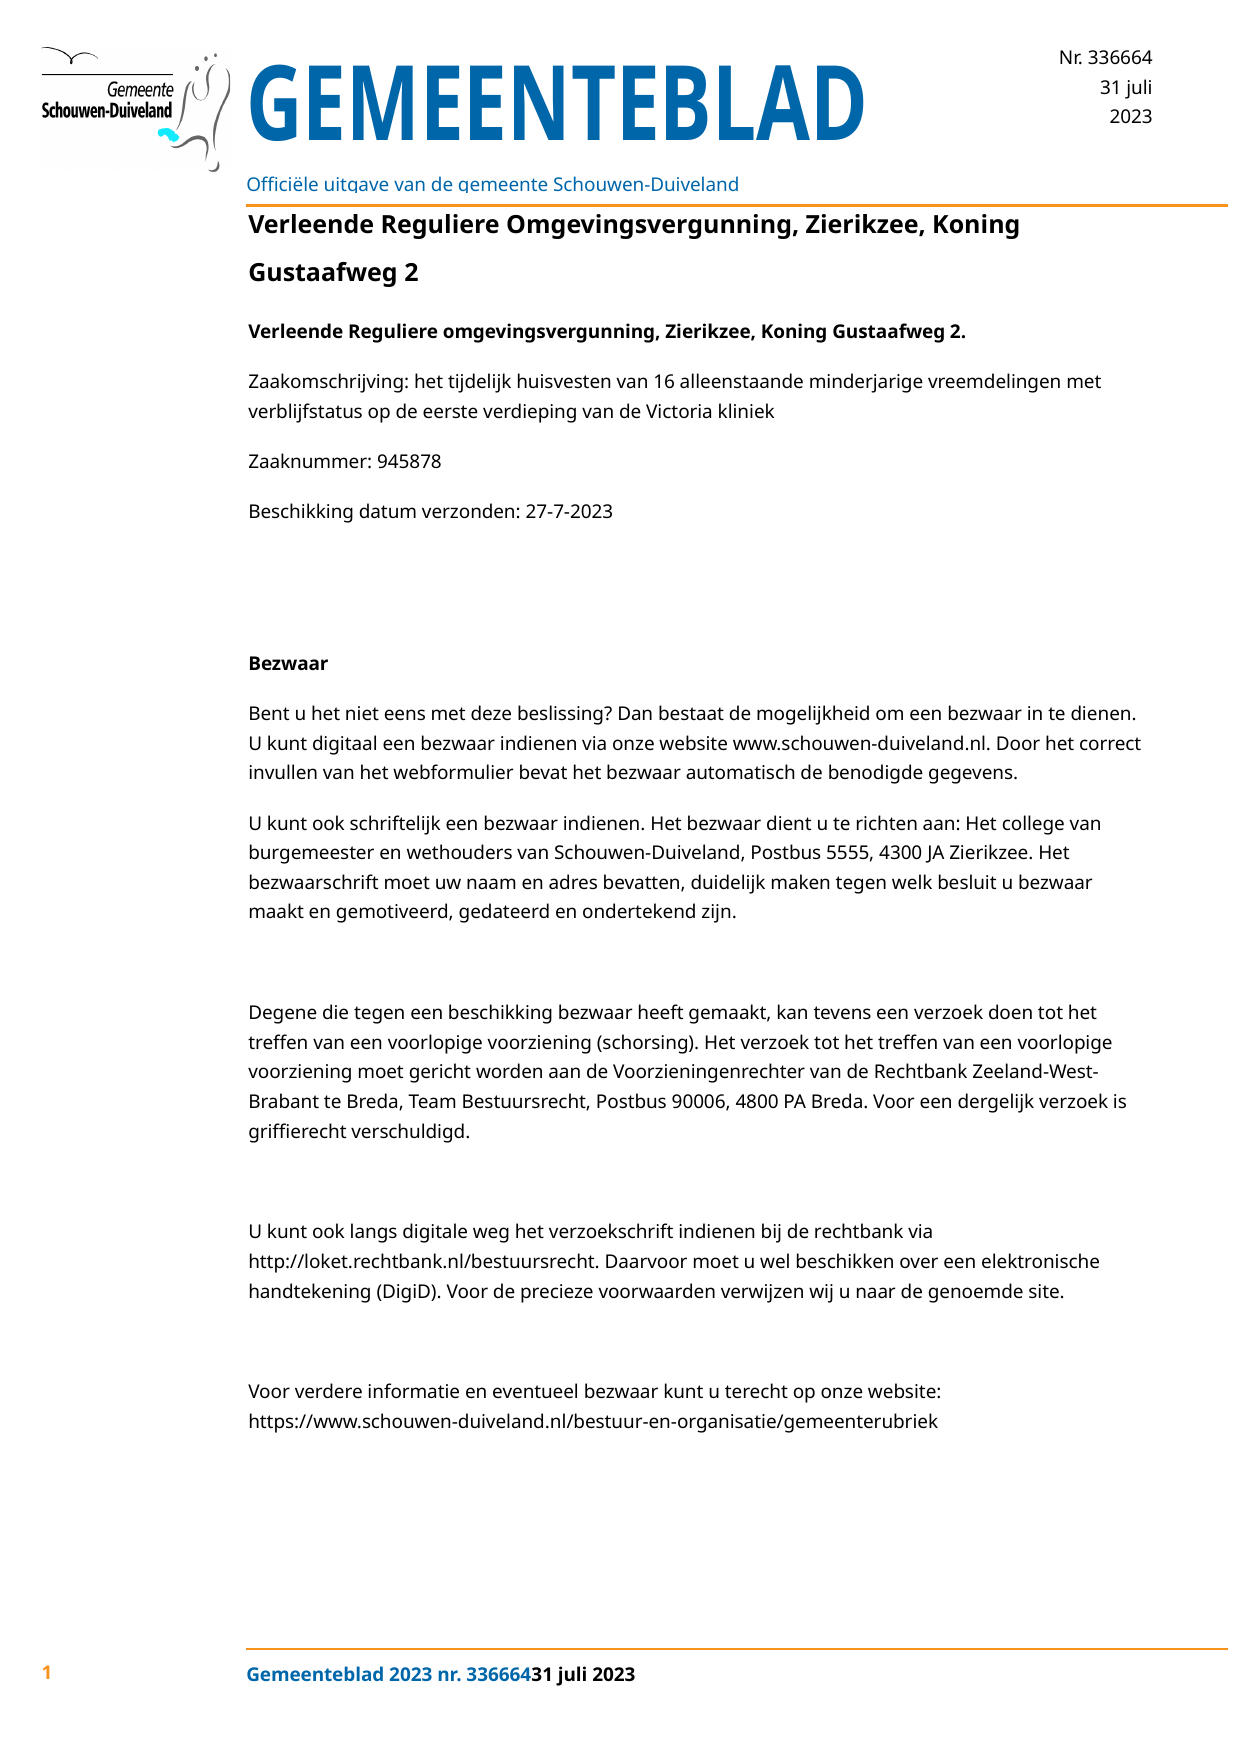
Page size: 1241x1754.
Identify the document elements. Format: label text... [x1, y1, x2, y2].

text Voor verdere informatie en eventueel bezwaar kunt u terecht op onze website: https://www.schouwen-duiveland.nl/bestuur-en-organisatie/gemeenterubriek [248, 1379, 1152, 1434]
text Zaakomschrijving: het tijdelijk huisvesten van 16 alleenstaande minderjarige vreemdelingen met verblijfstatus op de eerste verdieping van de Victoria kliniek [248, 368, 1152, 424]
text U kunt ook schriftelijk een bezwaar indienen. Het bezwaar dient u te richten aan: Het college van burgemeester en wethouders van Schouwen-Duiveland, Postbus 5555, 4300 JA Zierikzee. Het bezwaarschrift moet uw naam en adres bevatten, duidelijk maken tegen welk besluit u bezwaar maakt en gemotiveerd, gedateerd en ondertekend zijn. [248, 810, 1152, 924]
text Bezwaar [248, 650, 1152, 676]
text Bent u het niet eens met deze beslissing? Dan bestaat de mogelijkheid om een bezwaar in te dienen. U kunt digitaal een bezwaar indienen via onze website www.schouwen-duiveland.nl. Door het correct invullen van het webformulier bevat het bezwaar automatisch de benodigde gegevens. [248, 700, 1152, 785]
picture [41, 47, 231, 172]
text Verleende Reguliere omgevingsvergunning, Zierikzee, Koning Gustaafweg 2. [248, 318, 1152, 344]
text U kunt ook langs digitale weg het verzoekschrift indienen bij de rechtbank via http://loket.rechtbank.nl/bestuursrecht. Daarvoor moet u wel beschikken over een elektronische handtekening (DigiD). Voor de precieze voorwaarden verwijzen wij u naar de genoemde site. [248, 1219, 1152, 1304]
text Beschikking datum verzonden: 27-7-2023 [248, 499, 1152, 524]
text Zaaknummer: 945878 [248, 448, 1152, 474]
text Verleende Reguliere Omgevingsvergunning, Zierikzee, Koning Gustaafweg 2 [248, 207, 1152, 288]
text Degene die tegen een beschikking bezwaar heeft gemaakt, kan tevens een verzoek doen tot het treffen van een voorlopige voorziening (schorsing). Het verzoek tot het treffen van een voorlopige voorziening moet gericht worden aan de Voorzieningenrechter van de Rechtbank Zeeland-West-Brabant te Breda, Team Bestuursrecht, Postbus 90006, 4800 PA Breda. Voor een dergelijk verzoek is griffierecht verschuldigd. [248, 999, 1152, 1144]
